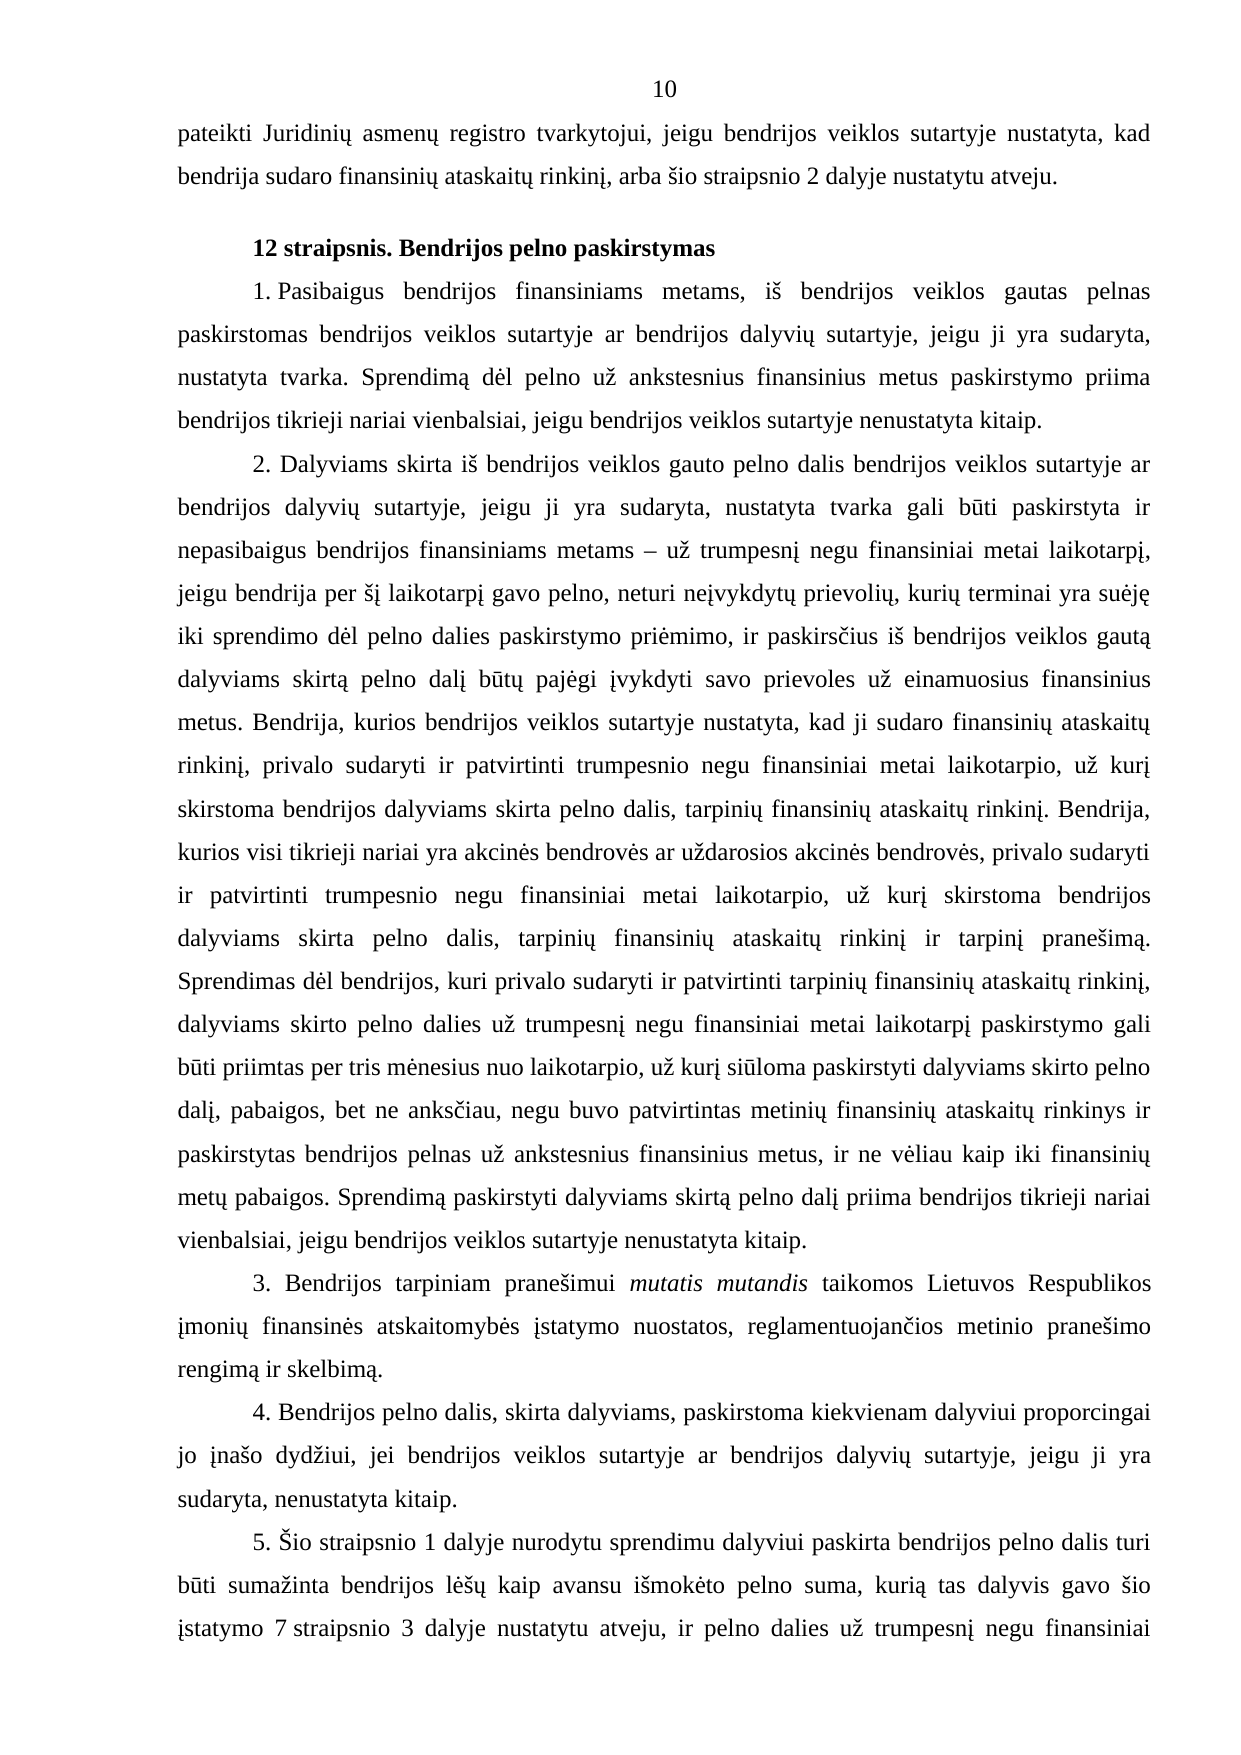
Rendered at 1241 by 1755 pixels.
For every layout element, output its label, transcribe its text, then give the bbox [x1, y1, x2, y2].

text 2. Dalyviams skirta iš bendrijos veiklos gauto pelno dalis bendrijos veiklos sutartyje ar bendrijos dalyvių sutartyje, jeigu ji yra sudaryta, nustatyta tvarka gali būti paskirstyta ir nepasibaigus bendrijos finansiniams metams – už trumpesnį negu finansiniai metai laikotarpį, jeigu bendrija per šį laikotarpį gavo pelno, neturi neįvykdytų prievolių, kurių terminai yra suėję iki sprendimo dėl pelno dalies paskirstymo priėmimo, ir paskirsčius iš bendrijos veiklos gautą dalyviams skirtą pelno dalį būtų pajėgi įvykdyti savo prievoles už einamuosius finansinius metus. Bendrija, kurios bendrijos veiklos sutartyje nustatyta, kad ji sudaro finansinių ataskaitų rinkinį, privalo sudaryti ir patvirtinti trumpesnio negu finansiniai metai laikotarpio, už kurį skirstoma bendrijos dalyviams skirta pelno dalis, tarpinių finansinių ataskaitų rinkinį. Bendrija, kurios visi tikrieji nariai yra akcinės bendrovės ar uždarosios akcinės bendrovės, privalo sudaryti ir patvirtinti trumpesnio negu finansiniai metai laikotarpio, už kurį skirstoma bendrijos dalyviams skirta pelno dalis, tarpinių finansinių ataskaitų rinkinį ir tarpinį pranešimą. Sprendimas dėl bendrijos, kuri privalo sudaryti ir patvirtinti tarpinių finansinių ataskaitų rinkinį, dalyviams skirto pelno dalies už trumpesnį negu finansiniai metai laikotarpį paskirstymo gali būti priimtas per tris mėnesius nuo laikotarpio, už kurį siūloma paskirstyti dalyviams skirto pelno dalį, pabaigos, bet ne anksčiau, negu buvo patvirtintas metinių finansinių ataskaitų rinkinys ir paskirstytas bendrijos pelnas už ankstesnius finansinius metus, ir ne vėliau kaip iki finansinių metų pabaigos. Sprendimą paskirstyti dalyviams skirtą pelno dalį priima bendrijos tikrieji nariai vienbalsiai, jeigu bendrijos veiklos sutartyje nenustatyta kitaip. [177, 449, 1152, 1254]
text 5. Šio straipsnio 1 dalyje nurodytu sprendimu dalyviui paskirta bendrijos pelno dalis turi būti sumažinta bendrijos lėšų kaip avansu išmokėto pelno suma, kurią tas dalyvis gavo šio įstatymo 7 straipsnio 3 dalyje nustatytu atveju, ir pelno dalies už trumpesnį negu finansiniai [177, 1527, 1152, 1642]
text 12 straipsnis. Bendrijos pelno paskirstymas [177, 233, 1152, 262]
text pateikti Juridinių asmenų registro tvarkytojui, jeigu bendrijos veiklos sutartyje nustatyta, kad bendrija sudaro finansinių ataskaitų rinkinį, arba šio straipsnio 2 dalyje nustatytu atveju. [177, 118, 1152, 190]
text 3. Bendrijos tarpiniam pranešimui mutatis mutandis taikomos Lietuvos Respublikos įmonių finansinės atskaitomybės įstatymo nuostatos, reglamentuojančios metinio pranešimo rengimą ir skelbimą. [177, 1268, 1152, 1383]
text 1. Pasibaigus bendrijos finansiniams metams, iš bendrijos veiklos gautas pelnas paskirstomas bendrijos veiklos sutartyje ar bendrijos dalyvių sutartyje, jeigu ji yra sudaryta, nustatyta tvarka. Sprendimą dėl pelno už ankstesnius finansinius metus paskirstymo priima bendrijos tikrieji nariai vienbalsiai, jeigu bendrijos veiklos sutartyje nenustatyta kitaip. [177, 276, 1152, 434]
text 4. Bendrijos pelno dalis, skirta dalyviams, paskirstoma kiekvienam dalyviui proporcingai jo įnašo dydžiui, jei bendrijos veiklos sutartyje ar bendrijos dalyvių sutartyje, jeigu ji yra sudaryta, nenustatyta kitaip. [177, 1397, 1152, 1512]
